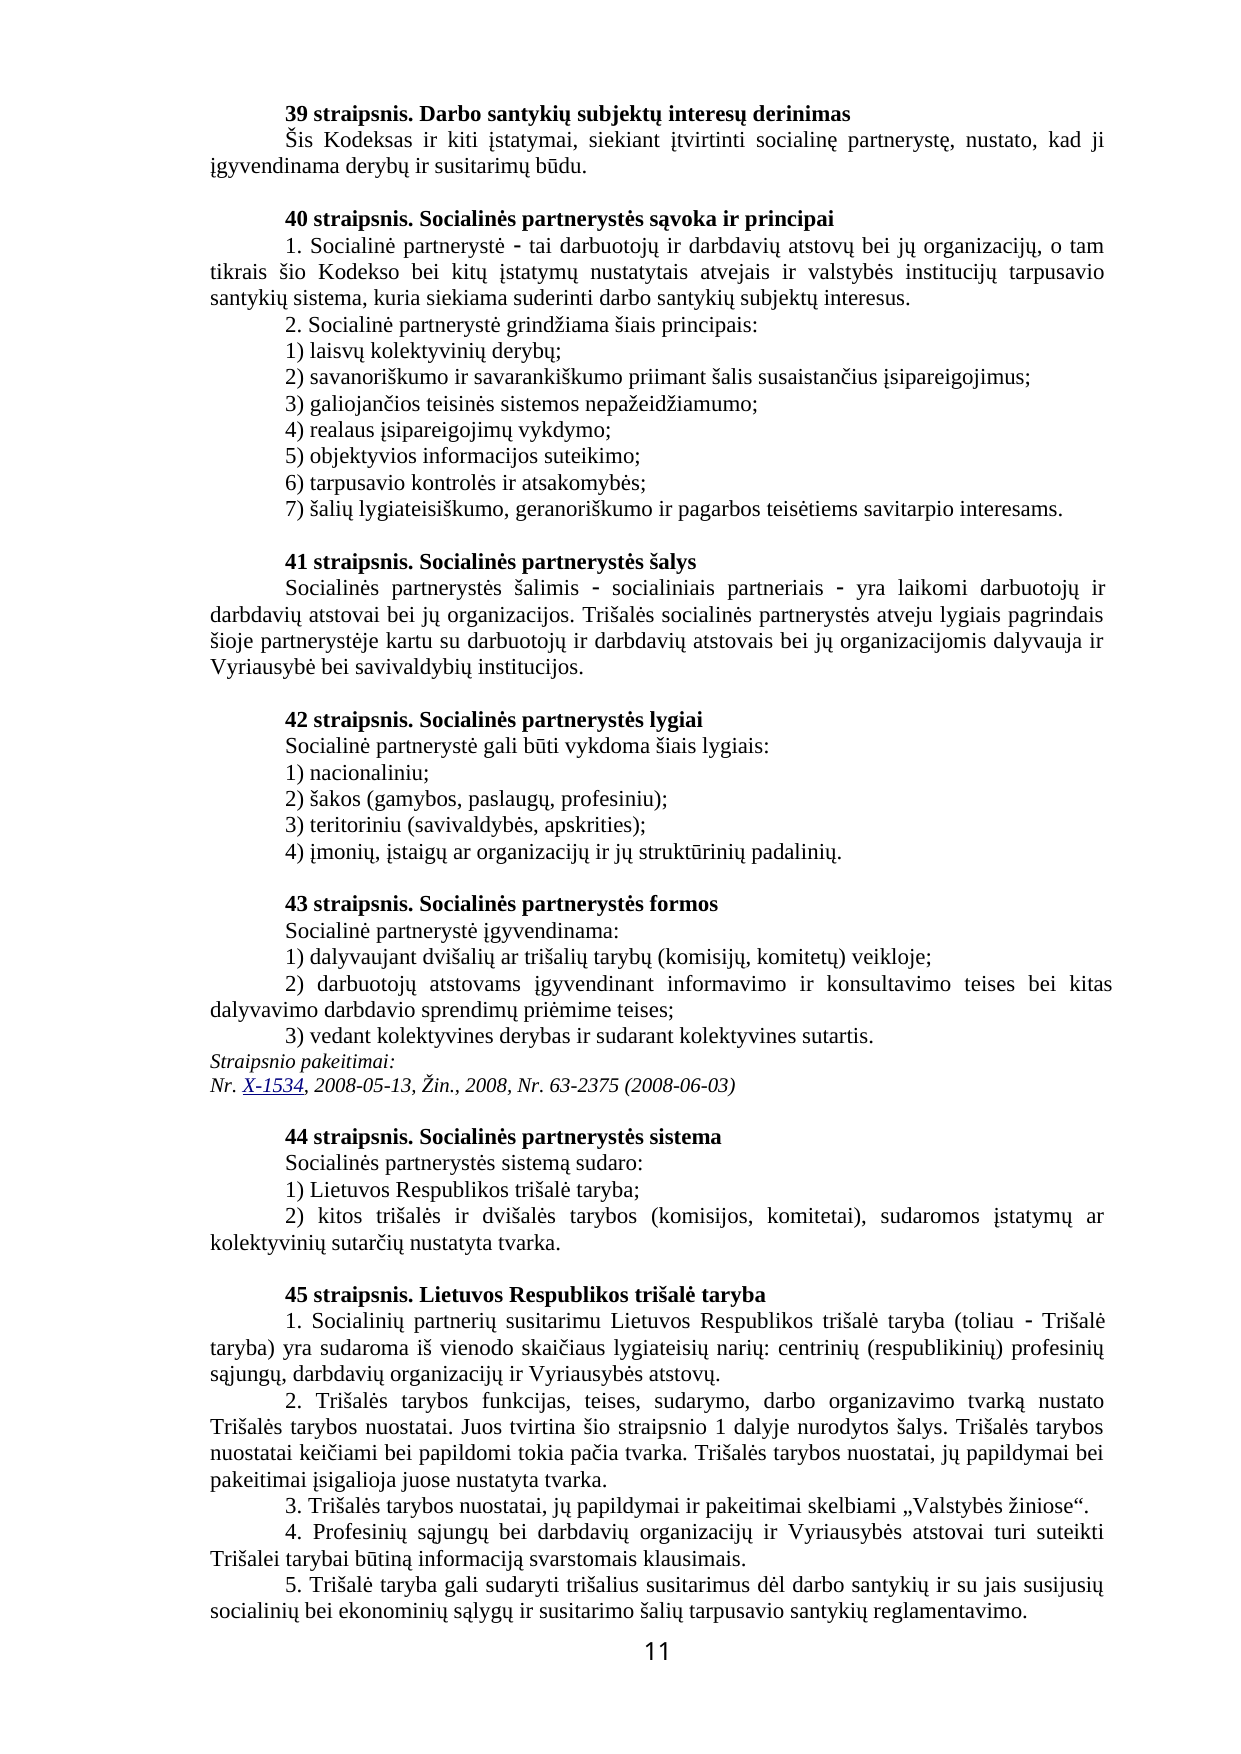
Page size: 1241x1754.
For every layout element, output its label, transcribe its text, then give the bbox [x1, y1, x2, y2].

text 1) Lietuvos Respublikos trišalė taryba; [210, 1176, 1106, 1202]
text 3. Trišalės tarybos nuostatai, jų papildymai ir pakeitimai skelbiami „Valstybės žiniose“. [210, 1492, 1106, 1518]
text 3) galiojančios teisinės sistemos nepažeidžiamumo; [210, 390, 1106, 416]
text Šis Kodeksas ir kiti įstatymai, siekiant įtvirtinti socialinę partnerystę, nustato, kad ji įgyvendinama derybų ir susitarimų būdu. [210, 126, 1106, 179]
text 44 straipsnis. Socialinės partnerystės sistema [210, 1123, 1106, 1149]
text 5. Trišalė taryba gali sudaryti trišalius susitarimus dėl darbo santykių ir su jais susijusių socialinių bei ekonominių sąlygų ir susitarimo šalių tarpusavio santykių reglamentavimo. [210, 1571, 1106, 1624]
text 4. Profesinių sąjungų bei darbdavių organizacijų ir Vyriausybės atstovai turi suteikti Trišalei tarybai būtiną informaciją svarstomais klausimais. [210, 1518, 1106, 1571]
text 43 straipsnis. Socialinės partnerystės formos [210, 891, 1114, 917]
text 41 straipsnis. Socialinės partnerystės šalys [210, 548, 1106, 574]
text 3) vedant kolektyvines derybas ir sudarant kolektyvines sutartis. [285, 1022, 1106, 1049]
text Nr. X-1534, 2008-05-13, Žin., 2008, Nr. 63-2375 (2008-06-03) [210, 1073, 1106, 1097]
text 6) tarpusavio kontrolės ir atsakomybės; [210, 469, 1106, 495]
text 39 straipsnis. Darbo santykių subjektų interesų derinimas [210, 100, 1106, 126]
text Socialinė partnerystė gali būti vykdoma šiais lygiais: [285, 732, 1106, 759]
text 2. Socialinė partnerystė grindžiama šiais principais: [210, 311, 1106, 337]
text Socialinė partnerystė įgyvendinama: [210, 917, 1114, 943]
text 1) nacionaliniu; [210, 759, 1106, 785]
text 45 straipsnis. Lietuvos Respublikos trišalė taryba [210, 1281, 1106, 1308]
text 5) objektyvios informacijos suteikimo; [210, 442, 1106, 469]
text 1) laisvų kolektyvinių derybų; [210, 337, 1106, 363]
text 4) realaus įsipareigojimų vykdymo; [210, 416, 1106, 442]
text Socialinės partnerystės šalimis  socialiniais partneriais  yra laikomi darbuotojų ir darbdavių atstovai bei jų organizacijos. Trišalės socialinės partnerystės atveju lygiais pagrindais šioje partnerystėje kartu su darbuotojų ir darbdavių atstovais bei jų organizacijomis dalyvauja ir Vyriausybė bei savivaldybių institucijos. [210, 574, 1106, 680]
text 3) teritoriniu (savivaldybės, apskrities); [285, 811, 1106, 838]
text 42 straipsnis. Socialinės partnerystės lygiai [210, 706, 1106, 732]
text 40 straipsnis. Socialinės partnerystės sąvoka ir principai [210, 205, 1106, 232]
text Straipsnio pakeitimai: [210, 1049, 1106, 1073]
text 2) darbuotojų atstovams įgyvendinant informavimo ir konsultavimo teises bei kitas dalyvavimo darbdavio sprendimų priėmime teises; [210, 969, 1114, 1022]
text 1. Socialinė partnerystė  tai darbuotojų ir darbdavių atstovų bei jų organizacijų, o tam tikrais šio Kodekso bei kitų įstatymų nustatytais atvejais ir valstybės institucijų tarpusavio santykių sistema, kuria siekiama suderinti darbo santykių subjektų interesus. [210, 232, 1106, 311]
text 2) kitos trišalės ir dvišalės tarybos (komisijos, komitetai), sudaromos įstatymų ar kolektyvinių sutarčių nustatyta tvarka. [210, 1202, 1106, 1255]
text 1. Socialinių partnerių susitarimu Lietuvos Respublikos trišalė taryba (toliau  Trišalė taryba) yra sudaroma iš vienodo skaičiaus lygiateisių narių: centrinių (respublikinių) profesinių sąjungų, darbdavių organizacijų ir Vyriausybės atstovų. [210, 1308, 1106, 1387]
text Socialinės partnerystės sistemą sudaro: [210, 1149, 1106, 1176]
text 2) šakos (gamybos, paslaugų, profesiniu); [210, 785, 1106, 811]
text 4) įmonių, įstaigų ar organizacijų ir jų struktūrinių padalinių. [210, 838, 1106, 864]
text 7) šalių lygiateisiškumo, geranoriškumo ir pagarbos teisėtiems savitarpio interesams. [210, 495, 1106, 522]
text 1) dalyvaujant dvišalių ar trišalių tarybų (komisijų, komitetų) veikloje; [210, 943, 1114, 969]
text 2. Trišalės tarybos funkcijas, teises, sudarymo, darbo organizavimo tvarką nustato Trišalės tarybos nuostatai. Juos tvirtina šio straipsnio 1 dalyje nurodytos šalys. Trišalės tarybos nuostatai keičiami bei papildomi tokia pačia tvarka. Trišalės tarybos nuostatai, jų papildymai bei pakeitimai įsigalioja juose nustatyta tvarka. [210, 1387, 1106, 1492]
text 2) savanoriškumo ir savarankiškumo priimant šalis susaistančius įsipareigojimus; [210, 363, 1106, 390]
